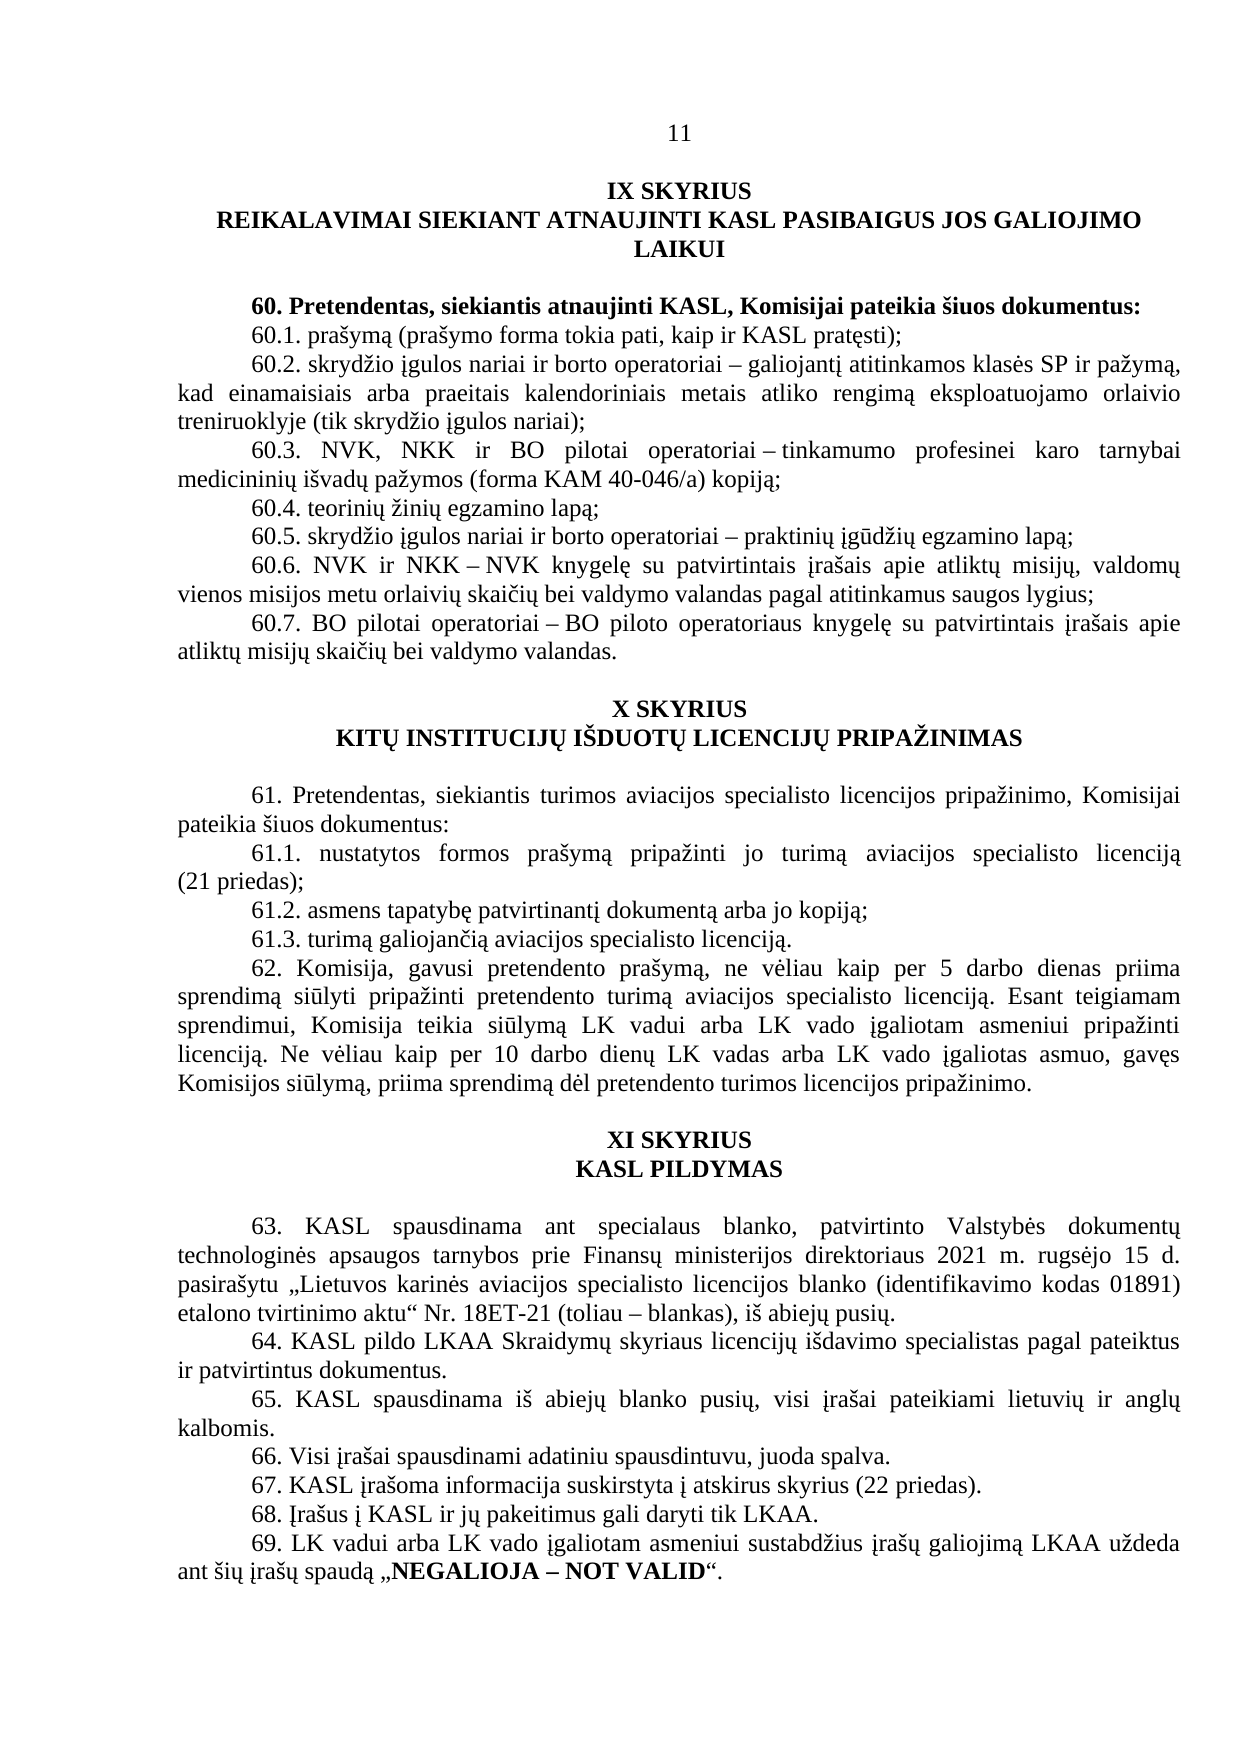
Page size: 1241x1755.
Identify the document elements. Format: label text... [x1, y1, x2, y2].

text 61.3. turimą galiojančią aviacijos specialisto licenciją. [177, 924, 1181, 953]
text KASL PILDYMAS [177, 1154, 1181, 1183]
subtitle 60.7. BO pilotai operatoriai – BO piloto operatoriaus knygelę su patvirtintais įrašais apie atliktų misijų skaičių bei valdymo valandas. [177, 608, 1181, 665]
text 62. Komisija, gavusi pretendento prašymą, ne vėliau kaip per 5 darbo dienas priima sprendimą siūlyti pripažinti pretendento turimą aviacijos specialisto licenciją. Esant teigiamam sprendimui, Komisija teikia siūlymą LK vadui arba LK vado įgaliotam asmeniui pripažinti licenciją. Ne vėliau kaip per 10 darbo dienų LK vadas arba LK vado įgaliotas asmuo, gavęs Komisijos siūlymą, priima sprendimą dėl pretendento turimos licencijos pripažinimo. [177, 953, 1181, 1096]
text X SKYRIUS [177, 694, 1181, 723]
subtitle 60.2. skrydžio įgulos nariai ir borto operatoriai – galiojantį atitinkamos klasės SP ir pažymą, kad einamaisiais arba praeitais kalendoriniais metais atliko rengimą eksploatuojamo orlaivio treniruoklyje (tik skrydžio įgulos nariai); [177, 349, 1181, 435]
text 68. Įrašus į KASL ir jų pakeitimus gali daryti tik LKAA. [177, 1499, 1181, 1528]
text KITŲ INSTITUCIJŲ IŠDUOTŲ LICENCIJŲ PRIPAŽINIMAS [177, 723, 1181, 751]
subtitle 60.6. NVK ir NKK – NVK knygelę su patvirtintais įrašais apie atliktų misijų, valdomų vienos misijos metu orlaivių skaičių bei valdymo valandas pagal atitinkamus saugos lygius; [177, 550, 1181, 608]
text 63. KASL spausdinama ant specialaus blanko, patvirtinto Valstybės dokumentų technologinės apsaugos tarnybos prie Finansų ministerijos direktoriaus 2021 m. rugsėjo 15 d. pasirašytu „Lietuvos karinės aviacijos specialisto licencijos blanko (identifikavimo kodas 01891) etalono tvirtinimo aktu“ Nr. 18ET-21 (toliau – blankas), iš abiejų pusių. [177, 1211, 1181, 1326]
text REIKALAVIMAI SIEKIANT ATNAUJINTI KASL PASIBAIGUS JOS GALIOJIMO LAIKUI [177, 205, 1181, 263]
subtitle 60.1. prašymą (prašymo forma tokia pati, kaip ir KASL pratęsti); [177, 320, 1181, 349]
text XI SKYRIUS [177, 1125, 1181, 1154]
text 61.2. asmens tapatybę patvirtinantį dokumentą arba jo kopiją; [177, 895, 1181, 924]
text IX SKYRIUS [177, 176, 1181, 205]
text 61.1. nustatytos formos prašymą pripažinti jo turimą aviacijos specialisto licenciją (21 priedas); [177, 838, 1181, 895]
subtitle 60.4. teorinių žinių egzamino lapą; [177, 493, 1181, 521]
text 64. KASL pildo LKAA Skraidymų skyriaus licencijų išdavimo specialistas pagal pateiktus ir patvirtintus dokumentus. [177, 1326, 1181, 1384]
text 65. KASL spausdinama iš abiejų blanko pusių, visi įrašai pateikiami lietuvių ir anglų kalbomis. [177, 1384, 1181, 1441]
subtitle 60. Pretendentas, siekiantis atnaujinti KASL, Komisijai pateikia šiuos dokumentus: [177, 291, 1181, 320]
subtitle 60.3. NVK, NKK ir BO pilotai operatoriai – tinkamumo profesinei karo tarnybai medicininių išvadų pažymos (forma KAM 40-046/a) kopiją; [177, 435, 1181, 493]
text 69. LK vadui arba LK vado įgaliotam asmeniui sustabdžius įrašų galiojimą LKAA uždeda ant šių įrašų spaudą „NEGALIOJA – NOT VALID“. [177, 1528, 1181, 1585]
text 67. KASL įrašoma informacija suskirstyta į atskirus skyrius (22 priedas). [177, 1470, 1181, 1499]
subtitle 61. Pretendentas, siekiantis turimos aviacijos specialisto licencijos pripažinimo, Komisijai pateikia šiuos dokumentus: [177, 780, 1181, 838]
text 66. Visi įrašai spausdinami adatiniu spausdintuvu, juoda spalva. [177, 1441, 1181, 1470]
subtitle 60.5. skrydžio įgulos nariai ir borto operatoriai – praktinių įgūdžių egzamino lapą; [177, 521, 1181, 550]
